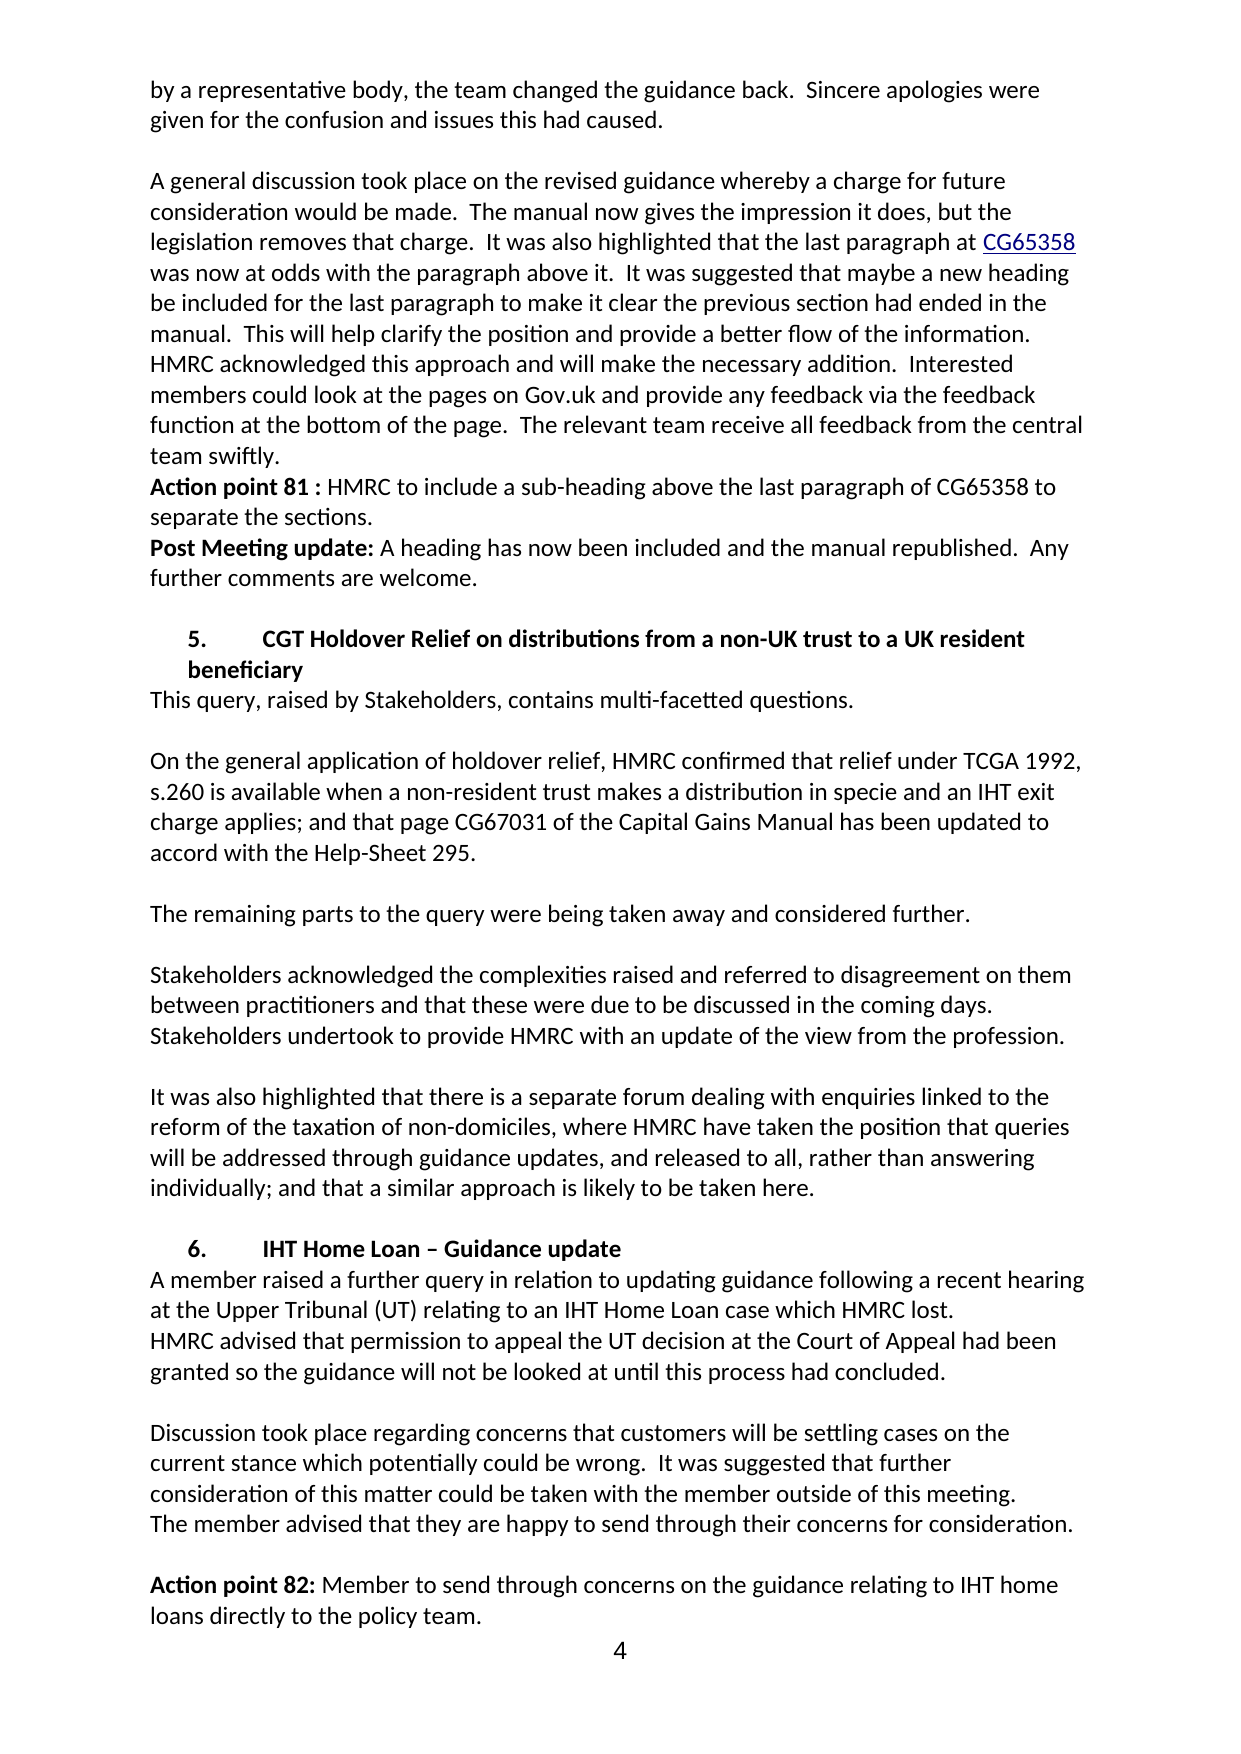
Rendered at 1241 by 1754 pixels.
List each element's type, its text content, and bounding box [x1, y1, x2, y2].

text Action point 82: Member to send through concerns on the guidance relating to IHT home loans directly to the policy team. [150, 1569, 1090, 1630]
text A member raised a further query in relation to updating guidance following a recent hearing at the Upper Tribunal (UT) relating to an IHT Home Loan case which HMRC lost. [150, 1264, 1090, 1325]
text This query, raised by Stakeholders, contains multi-facetted questions. [150, 684, 1090, 715]
text HMRC advised that permission to appeal the UT decision at the Court of Appeal had been granted so the guidance will not be looked at until this process had concluded. [150, 1325, 1090, 1386]
text by a representative body, the team changed the guidance back. Sincere apologies were given for the confusion and issues this had caused. [150, 74, 1090, 135]
text Discussion took place regarding concerns that customers will be settling cases on the current stance which potentially could be wrong. It was suggested that further consideration of this matter could be taken with the member outside of this meeting. [150, 1417, 1090, 1508]
text A general discussion took place on the revised guidance whereby a charge for future consideration would be made. The manual now gives the impression it does, but the legislation removes that charge. It was also highlighted that the last paragraph at CG65358 was now at odds with the paragraph above it. It was suggested that maybe a new heading be included for the last paragraph to make it clear the previous section had ended in the manual. This will help clarify the position and provide a better flow of the information. [150, 165, 1090, 348]
text Stakeholders acknowledged the complexities raised and referred to disagreement on them between practitioners and that these were due to be discussed in the coming days. Stakeholders undertook to provide HMRC with an update of the view from the profession. [150, 959, 1090, 1051]
list CGT Holdover Relief on distributions from a non-UK trust to a UK resident beneficiary [187, 623, 1090, 684]
text It was also highlighted that there is a separate forum dealing with enquiries linked to the reform of the taxation of non-domiciles, where HMRC have taken the position that queries will be addressed through guidance updates, and released to all, rather than answering individually; and that a similar approach is likely to be taken here. [150, 1081, 1090, 1203]
text Action point 81 : HMRC to include a sub-heading above the last paragraph of CG65358 to separate the sections. [150, 471, 1090, 532]
text The member advised that they are happy to send through their concerns for consideration. [150, 1508, 1090, 1539]
text HMRC acknowledged this approach and will make the necessary addition. Interested members could look at the pages on Gov.uk and provide any feedback via the feedback function at the bottom of the page. The relevant team receive all feedback from the central team swiftly. [150, 348, 1090, 471]
text The remaining parts to the query were being taken away and considered further. [150, 898, 1090, 928]
text On the general application of holdover relief, HMRC confirmed that relief under TCGA 1992, s.260 is available when a non-resident trust makes a distribution in specie and an IHT exit charge applies; and that page CG67031 of the Capital Gains Manual has been updated to accord with the Help-Sheet 295. [150, 745, 1090, 867]
text Post Meeting update: A heading has now been included and the manual republished. Any further comments are welcome. [150, 532, 1090, 593]
list IHT Home Loan – Guidance update [187, 1234, 1090, 1264]
